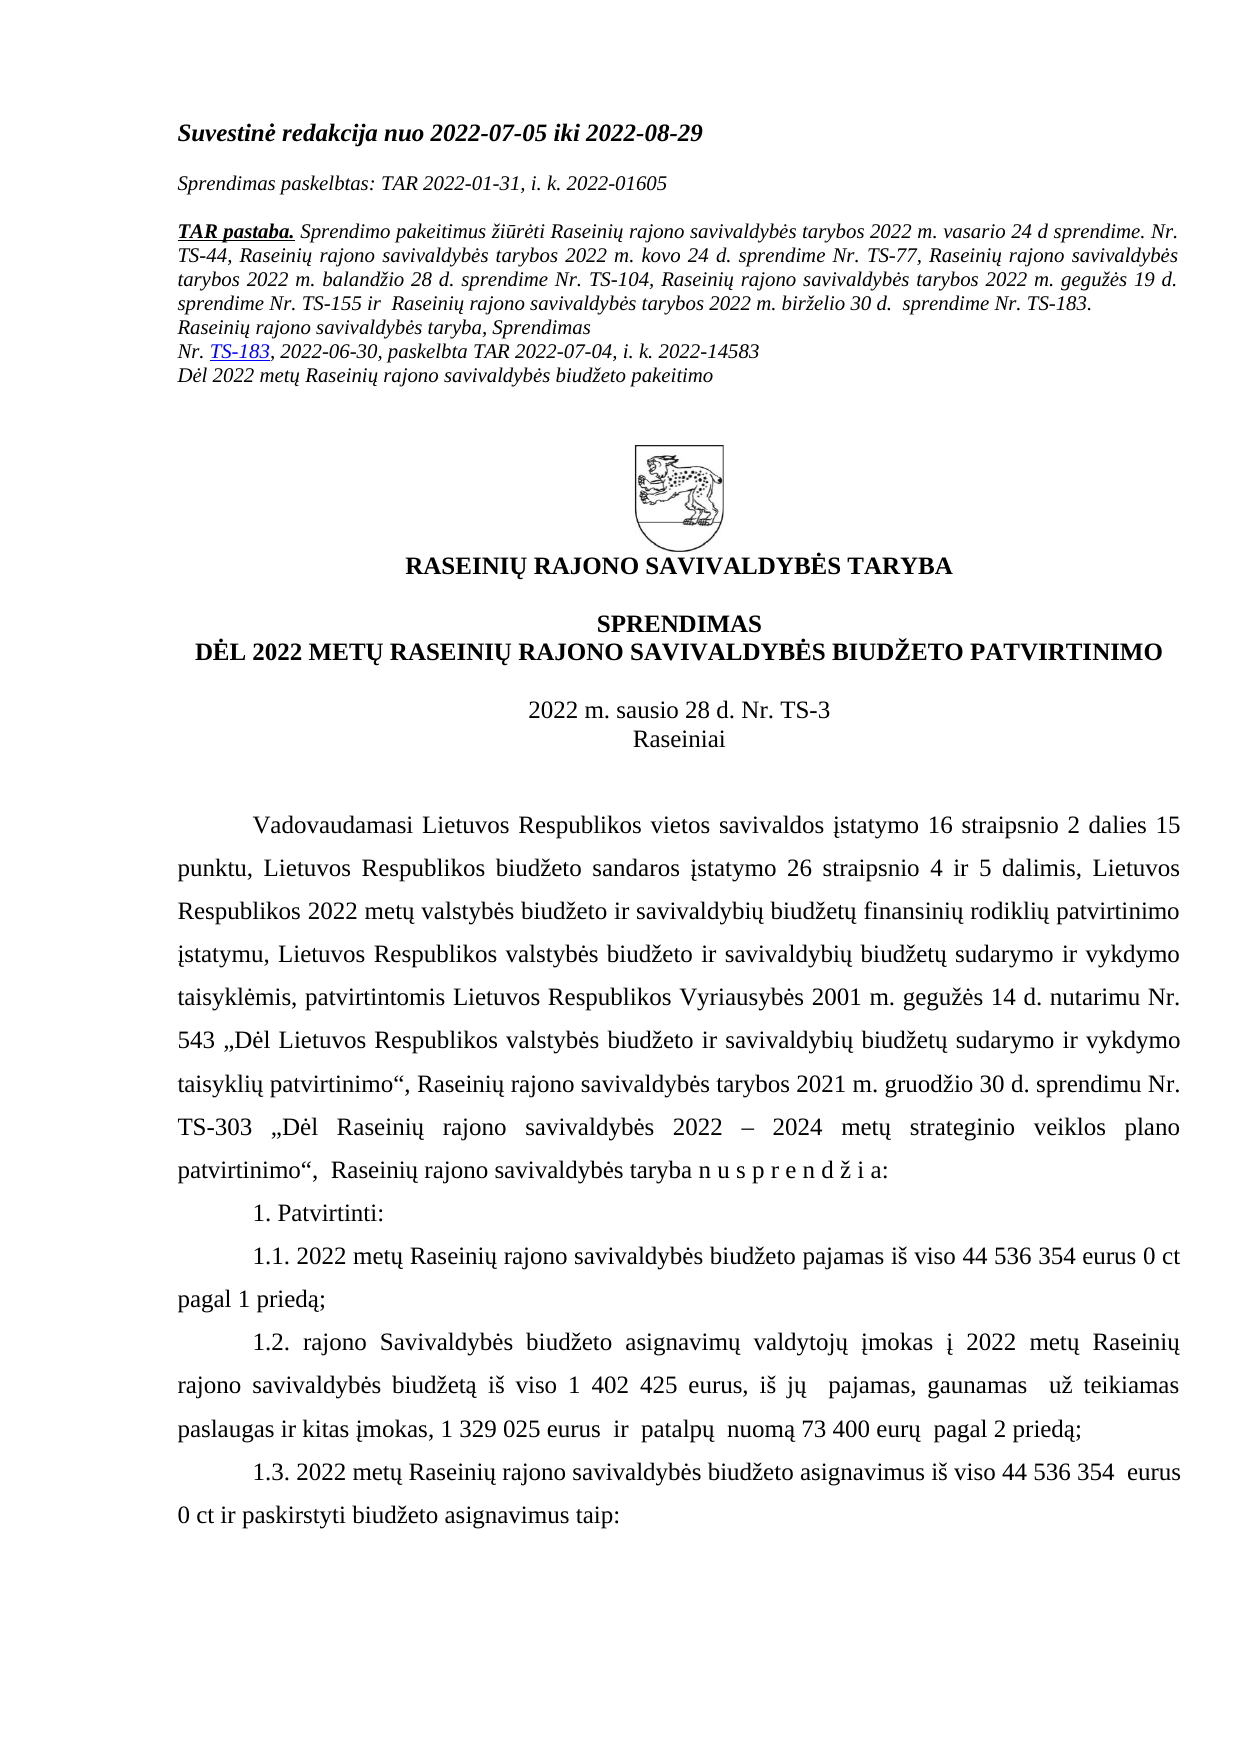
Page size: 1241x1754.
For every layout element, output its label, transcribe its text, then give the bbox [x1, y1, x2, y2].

text 1.1. 2022 metų Raseinių rajono savivaldybės biudžeto pajamas iš viso 44 536 354 eurus 0 ct pagal 1 priedą; [177, 1241, 1181, 1313]
text 1.2. rajono Savivaldybės biudžeto asignavimų valdytojų įmokas į 2022 metų Raseinių rajono savivaldybės biudžetą iš viso 1 402 425 eurus, iš jų pajamas, gaunamas už teikiamas paslaugas ir kitas įmokas, 1 329 025 eurus ir patalpų nuomą 73 400 eurų pagal 2 priedą; [177, 1327, 1181, 1442]
text 2022 m. sausio 28 d. Nr. TS-3 [177, 695, 1181, 724]
text DĖL 2022 METŲ RASEINIŲ RAJONO SAVIVALDYBĖS BIUDŽETO PATVIRTINIMO [177, 637, 1181, 666]
text RASEINIŲ RAJONO SAVIVALDYBĖS TARYBA [177, 551, 1181, 580]
text Vadovaudamasi Lietuvos Respublikos vietos savivaldos įstatymo 16 straipsnio 2 dalies 15 punktu, Lietuvos Respublikos biudžeto sandaros įstatymo 26 straipsnio 4 ir 5 dalimis, Lietuvos Respublikos 2022 metų valstybės biudžeto ir savivaldybių biudžetų finansinių rodiklių patvirtinimo įstatymu, Lietuvos Respublikos valstybės biudžeto ir savivaldybių biudžetų sudarymo ir vykdymo taisyklėmis, patvirtintomis Lietuvos Respublikos Vyriausybės 2001 m. gegužės 14 d. nutarimu Nr. 543 „Dėl Lietuvos Respublikos valstybės biudžeto ir savivaldybių biudžetų sudarymo ir vykdymo taisyklių patvirtinimo“, Raseinių rajono savivaldybės tarybos 2021 m. gruodžio 30 d. sprendimu Nr. TS-303 „Dėl Raseinių rajono savivaldybės 2022 – 2024 metų strateginio veiklos plano patvirtinimo“, Raseinių rajono savivaldybės taryba n u s p r e n d ž i a: [177, 810, 1181, 1184]
text Sprendimas paskelbtas: TAR 2022-01-31, i. k. 2022-01605 [177, 171, 1181, 195]
text SPRENDIMAS [177, 609, 1181, 637]
text Raseiniai [177, 724, 1181, 752]
text Raseinių rajono savivaldybės taryba, Sprendimas [177, 315, 1181, 339]
text Suvestinė redakcija nuo 2022-07-05 iki 2022-08-29 [177, 118, 1181, 147]
text TAR pastaba. Sprendimo pakeitimus žiūrėti Raseinių rajono savivaldybės tarybos 2022 m. vasario 24 d sprendime. Nr. TS-44, Raseinių rajono savivaldybės tarybos 2022 m. kovo 24 d. sprendime Nr. TS-77, Raseinių rajono savivaldybės tarybos 2022 m. balandžio 28 d. sprendime Nr. TS-104, Raseinių rajono savivaldybės tarybos 2022 m. gegužės 19 d. sprendime Nr. TS-155 ir Raseinių rajono savivaldybės tarybos 2022 m. birželio 30 d. sprendime Nr. TS-183. [177, 219, 1181, 315]
text Dėl 2022 metų Raseinių rajono savivaldybės biudžeto pakeitimo [177, 363, 1181, 387]
text 1. Patvirtinti: [177, 1198, 1181, 1227]
text Nr. TS-183, 2022-06-30, paskelbta TAR 2022-07-04, i. k. 2022-14583 [177, 339, 1181, 363]
text 1.3. 2022 metų Raseinių rajono savivaldybės biudžeto asignavimus iš viso 44 536 354 eurus 0 ct ir paskirstyti biudžeto asignavimus taip: [177, 1457, 1181, 1529]
